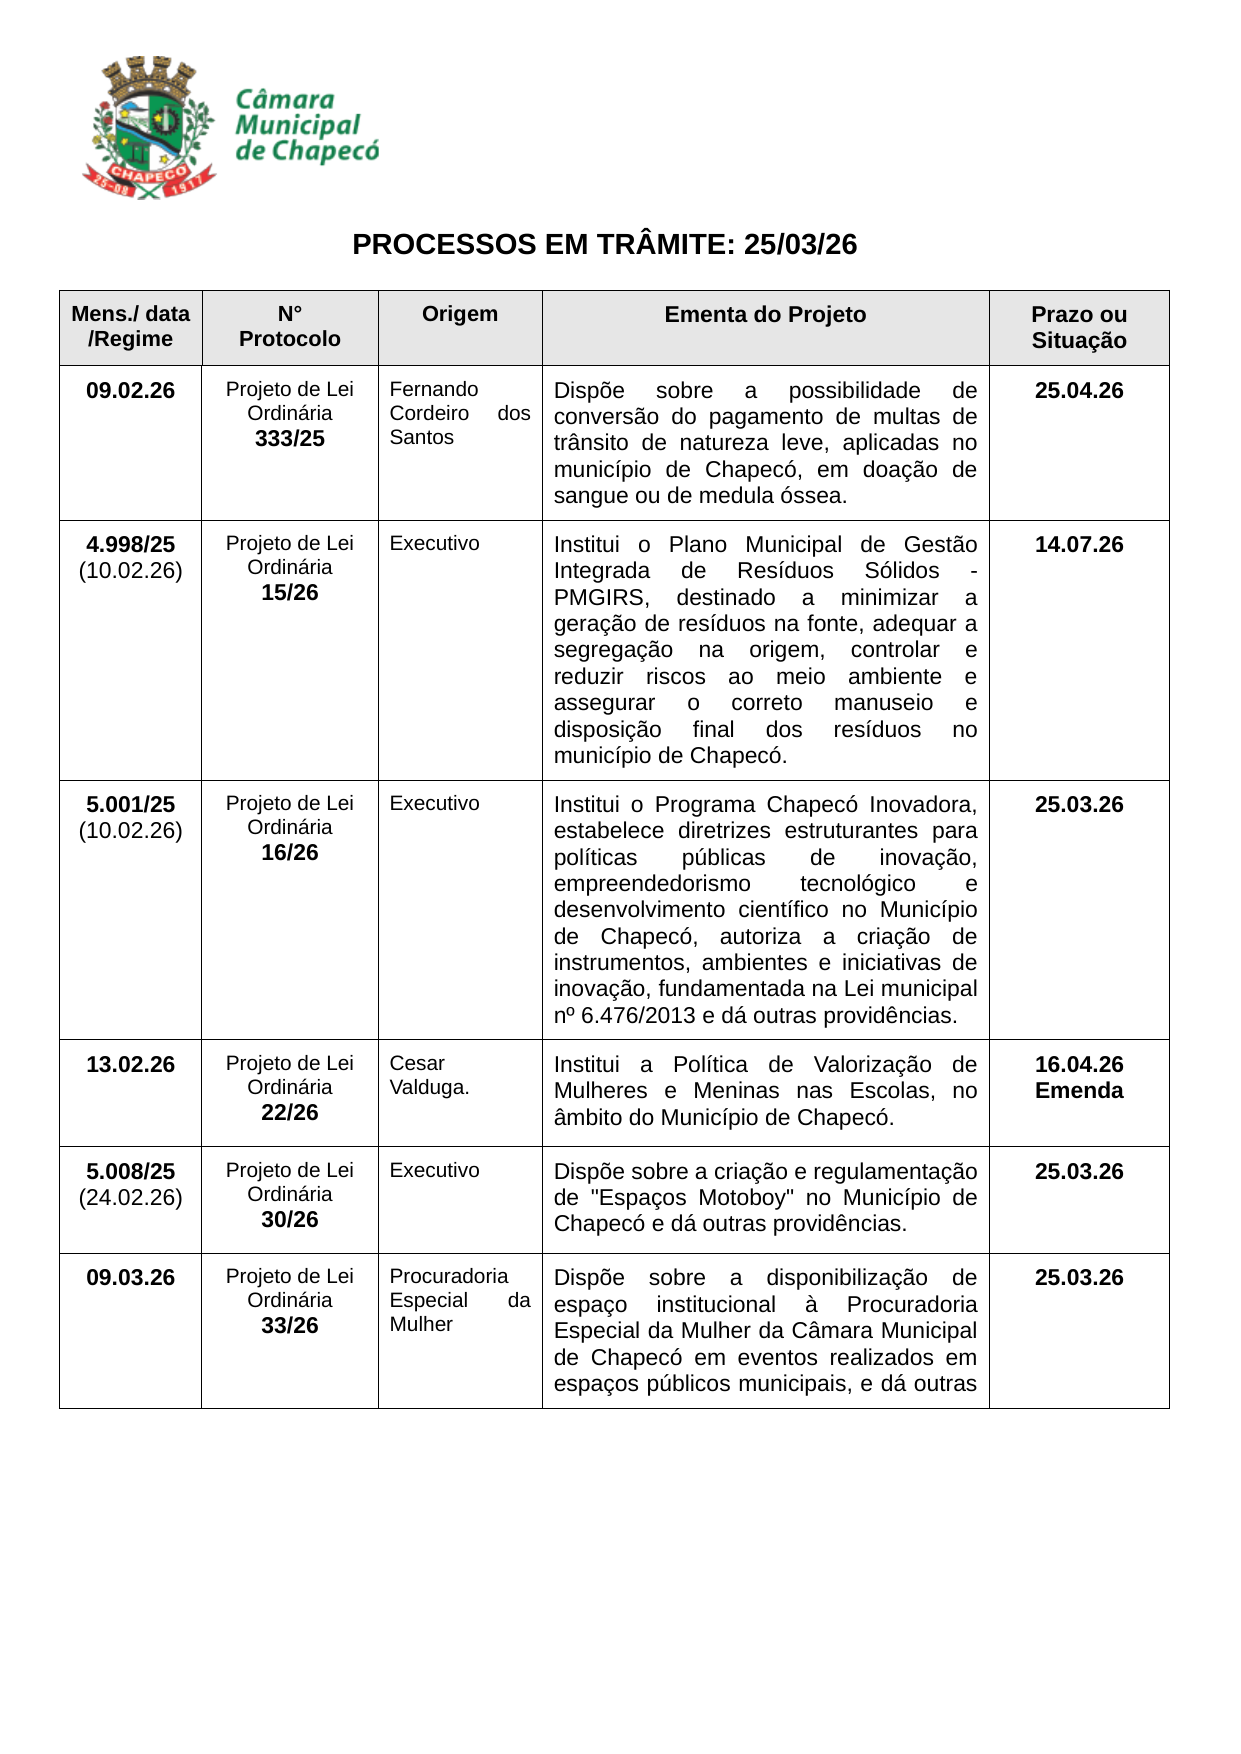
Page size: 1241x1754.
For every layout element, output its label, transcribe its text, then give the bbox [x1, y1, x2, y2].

table_header Mens./ data /Regime [60, 291, 202, 365]
table_cell 09.02.26 [60, 366, 201, 519]
table_cell Projeto de Lei Ordinária 15/26 [202, 521, 378, 779]
table_cell 25.03.26 [990, 1147, 1169, 1253]
table_cell Projeto de Lei Ordinária 333/25 [202, 366, 378, 519]
table_cell 13.02.26 [60, 1040, 201, 1146]
table_cell Dispõe sobre a possibilidade de conversão do pagamento de multas de trânsito de natureza leve, aplicadas no município de Chapecó, em doação de sangue ou de medula óssea. [543, 366, 989, 519]
table_cell 25.04.26 [990, 366, 1169, 519]
table_cell Projeto de Lei Ordinária 22/26 [202, 1040, 378, 1146]
table_cell Executivo [379, 1147, 542, 1253]
table_cell 25.03.26 [990, 781, 1169, 1039]
table_header Ementa do Projeto [543, 291, 989, 365]
table_cell Institui a Política de Valorização de Mulheres e Meninas nas Escolas, no âmbito do Município de Chapecó. [543, 1040, 989, 1146]
table_cell Procuradoria Especial da Mulher [379, 1254, 542, 1407]
table_cell 25.03.26 [990, 1254, 1169, 1407]
subtitle PROCESSOS EM TRÂMITE: 25/03/26 [65, 227, 1145, 261]
table_cell Cesar Valduga. [379, 1040, 542, 1146]
table_cell 4.998/25 (10.02.26) [60, 521, 201, 779]
table_cell 09.03.26 [60, 1254, 201, 1407]
table_header Prazo ou Situação [990, 291, 1169, 365]
table_header Origem [379, 291, 542, 365]
table_cell 16.04.26 Emenda [990, 1040, 1169, 1146]
table_cell 14.07.26 [990, 521, 1169, 779]
table_cell 5.001/25 (10.02.26) [60, 781, 201, 1039]
table_cell Fernando Cordeiro dos Santos [379, 366, 542, 519]
table_cell Projeto de Lei Ordinária 30/26 [202, 1147, 378, 1253]
table_cell Dispõe sobre a disponibilização de espaço institucional à Procuradoria Especial da Mulher da Câmara Municipal de Chapecó em eventos realizados em espaços públicos municipais, e dá outras [543, 1254, 989, 1407]
table_cell 5.008/25 (24.02.26) [60, 1147, 201, 1253]
table_cell Executivo [379, 781, 542, 1039]
table_cell Institui o Programa Chapecó Inovadora, estabelece diretrizes estruturantes para políticas públicas de inovação, empreendedorismo tecnológico e desenvolvimento científico no Município de Chapecó, autoriza a criação de instrumentos, ambientes e iniciativas de inovação, fundamentada na Lei municipal nº 6.476/2013 e dá outras providências. [543, 781, 989, 1039]
table_cell Institui o Plano Municipal de Gestão Integrada de Resíduos Sólidos - PMGIRS, destinado a minimizar a geração de resíduos na fonte, adequar a segregação na origem, controlar e reduzir riscos ao meio ambiente e assegurar o correto manuseio e disposição final dos resíduos no município de Chapecó. [543, 521, 989, 779]
picture [81, 56, 379, 200]
table_cell Projeto de Lei Ordinária 16/26 [202, 781, 378, 1039]
table_cell Projeto de Lei Ordinária 33/26 [202, 1254, 378, 1407]
table_cell Dispõe sobre a criação e regulamentação de "Espaços Motoboy" no Município de Chapecó e dá outras providências. [543, 1147, 989, 1253]
table_header N° Protocolo [203, 291, 378, 365]
table_cell Executivo [379, 521, 542, 779]
